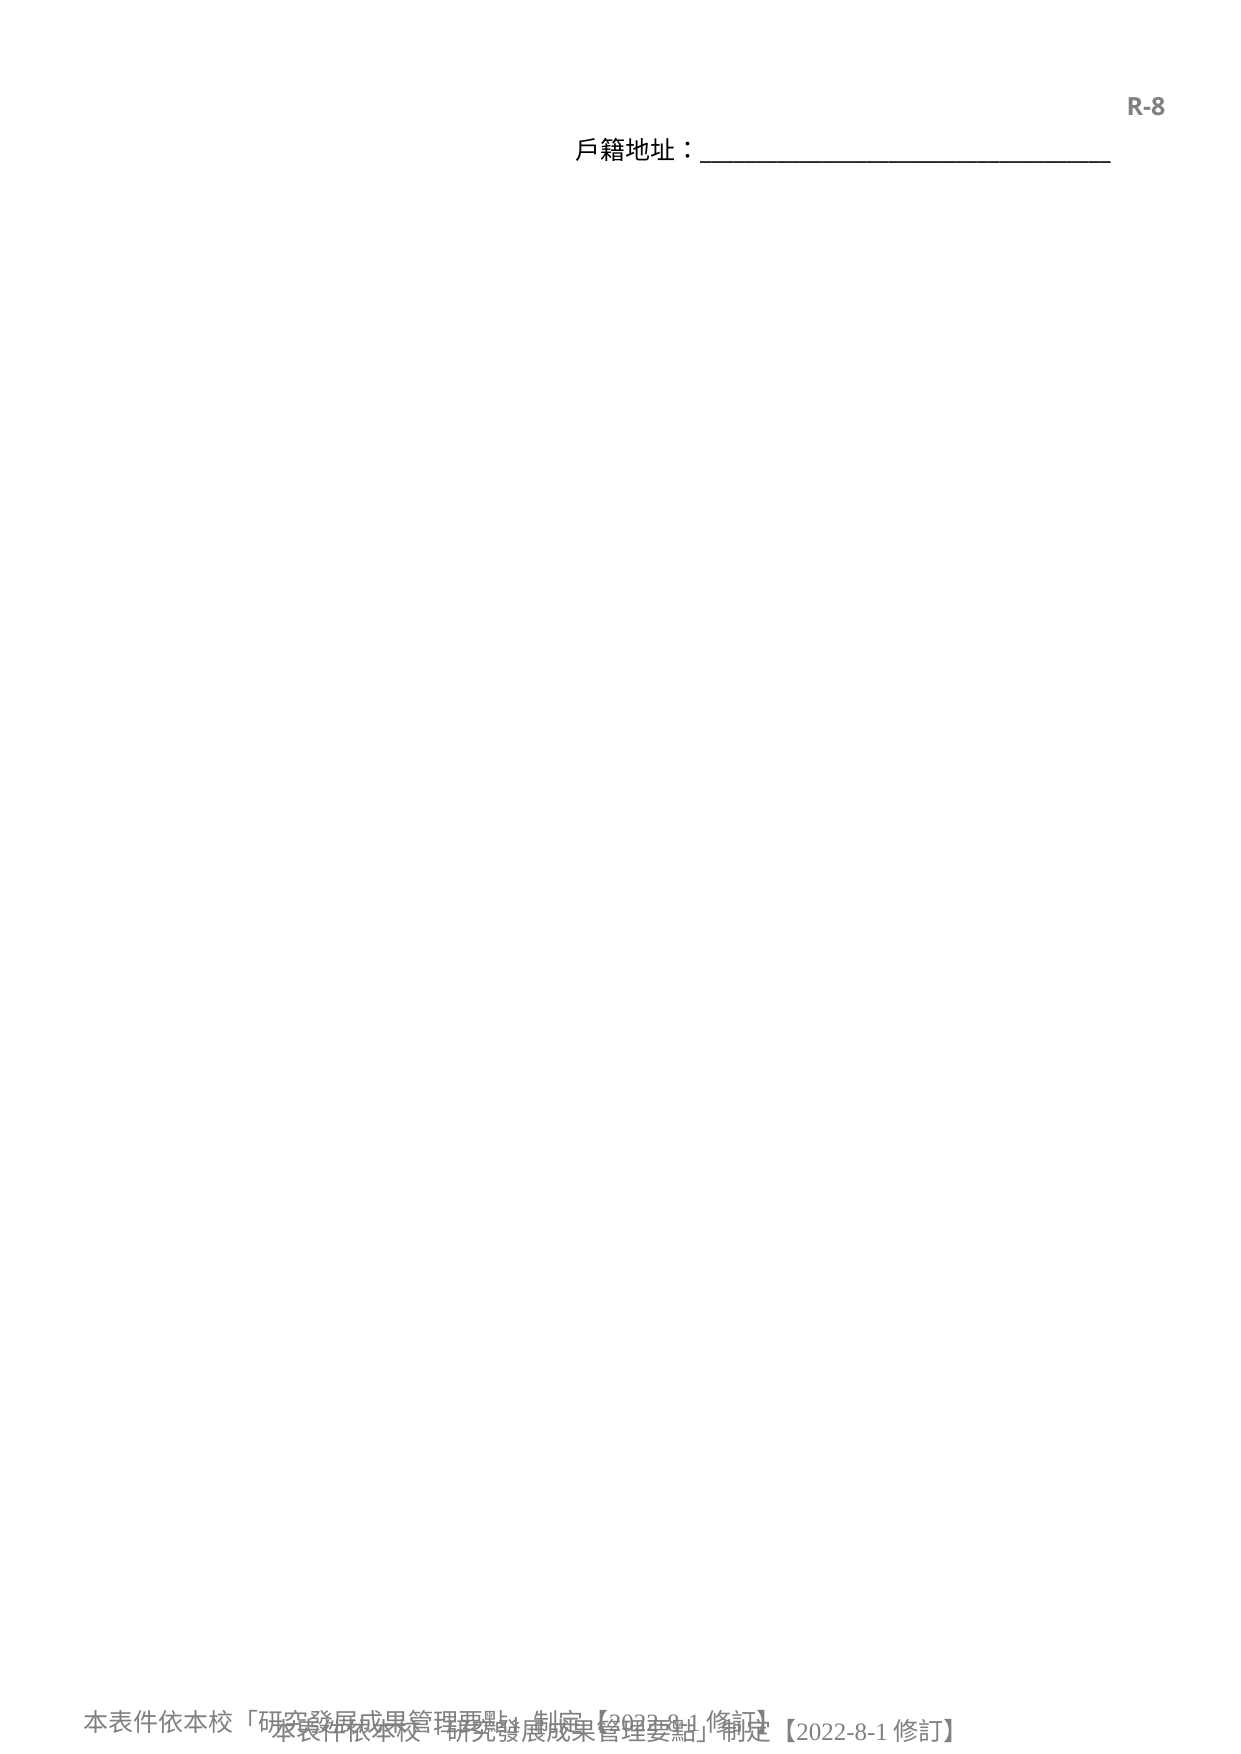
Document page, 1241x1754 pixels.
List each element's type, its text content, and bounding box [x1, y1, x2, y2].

text 戶籍地址：_____________________________________ [75, 123, 1165, 168]
